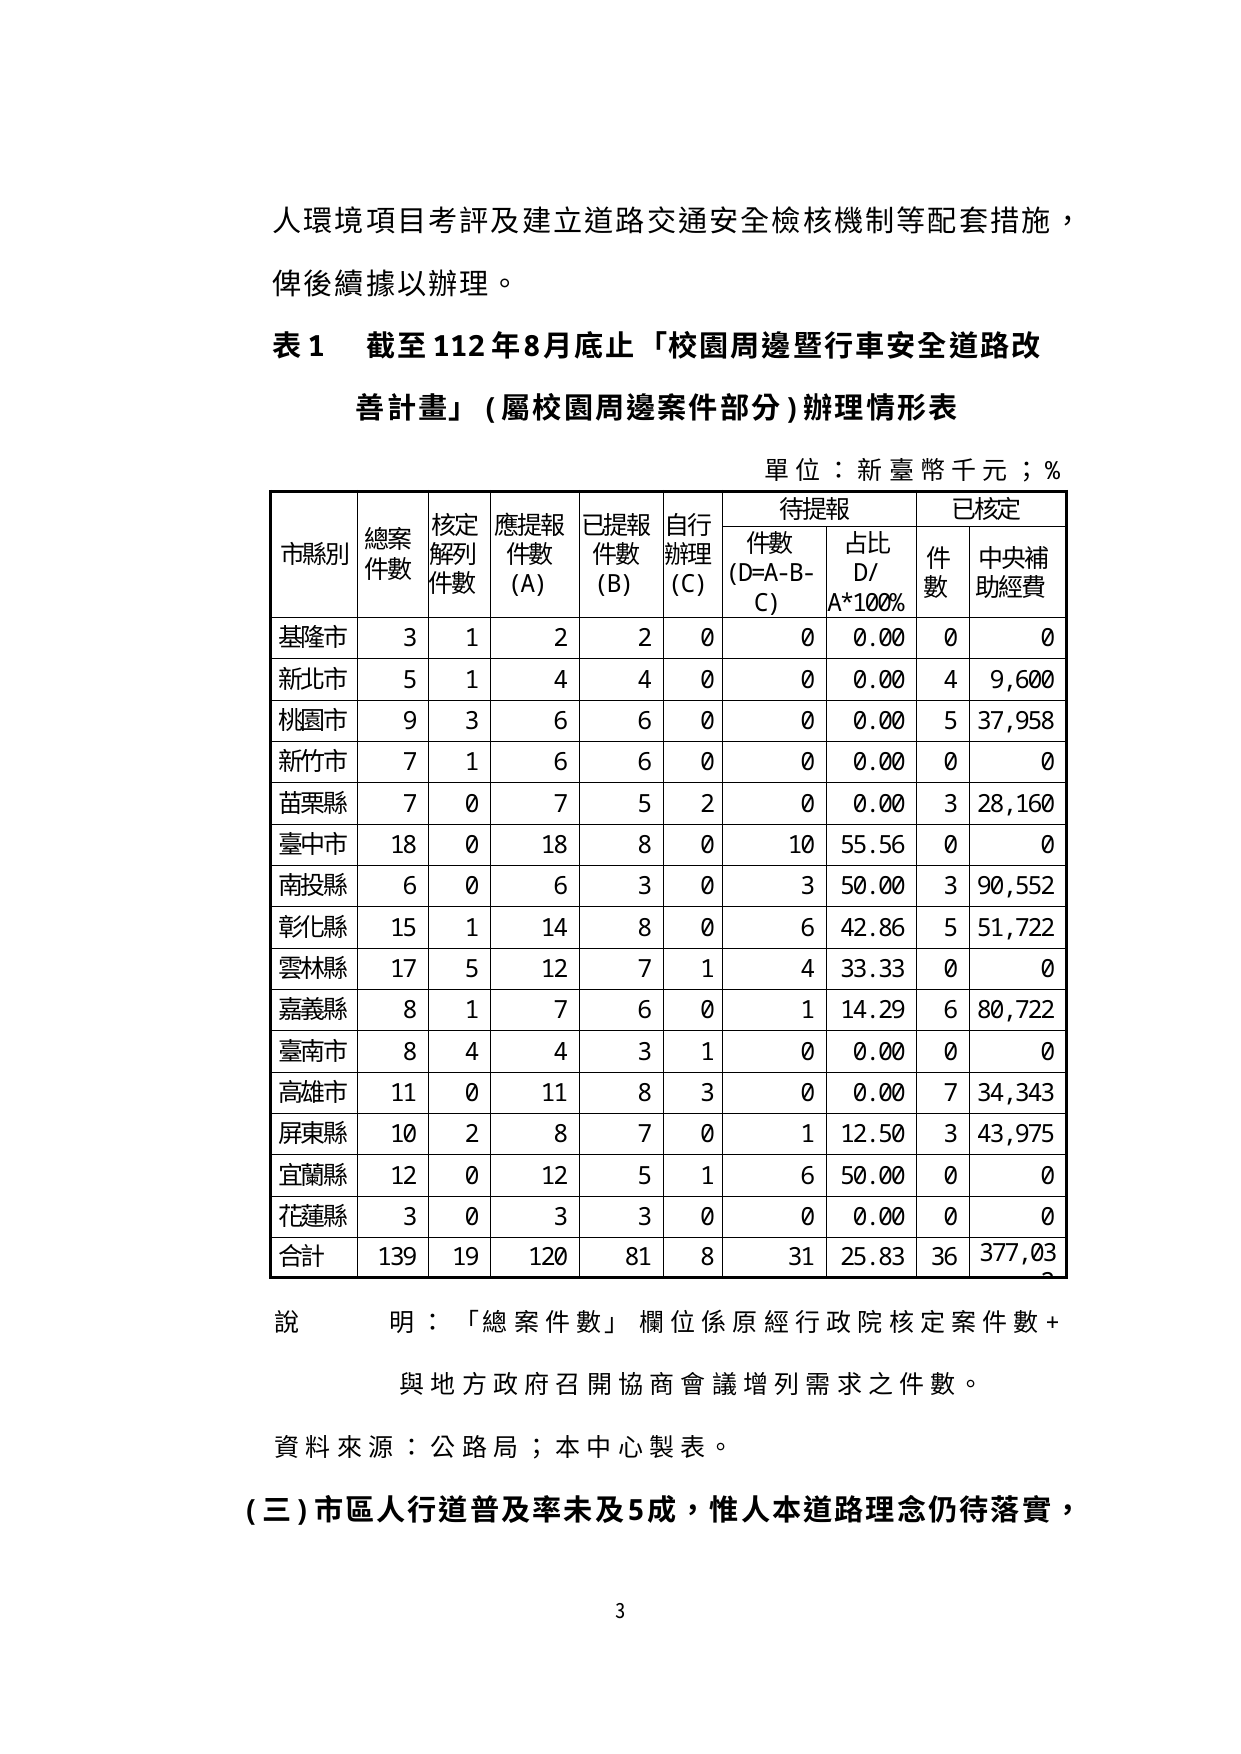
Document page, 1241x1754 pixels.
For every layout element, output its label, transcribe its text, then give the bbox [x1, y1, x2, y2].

table_cell 37,958 [970, 701, 1065, 741]
table_cell 嘉義縣 [272, 990, 357, 1030]
table_header 總案 件數 [358, 493, 428, 617]
table_cell 0.00 [827, 1031, 916, 1072]
table_cell 11 [491, 1073, 579, 1113]
table_cell 1 [429, 618, 490, 658]
table_cell 基隆市 [272, 618, 357, 658]
table_cell 5 [917, 701, 969, 741]
text 表1 截至112年8月底止「校園周邊暨行車安全道路改善計畫」(屬校園周邊案件部分)辦理情形表 [268, 302, 1063, 427]
table_cell 80,722 [970, 990, 1065, 1030]
table_cell 臺中市 [272, 825, 357, 865]
table_cell 0 [429, 1155, 490, 1196]
table_cell 10 [358, 1114, 428, 1154]
table_cell 4 [491, 1031, 579, 1072]
table_cell 0 [917, 1155, 969, 1196]
table_cell 12 [491, 1155, 579, 1196]
table_cell 1 [664, 1031, 722, 1072]
table_cell 51,722 [970, 907, 1065, 948]
table_cell 0 [917, 742, 969, 782]
table_cell 3 [429, 701, 490, 741]
table_cell 南投縣 [272, 866, 357, 906]
table_header 已核定 [917, 493, 1065, 526]
table_cell 苗栗縣 [272, 783, 357, 823]
table_cell 0 [429, 1073, 490, 1113]
table_cell 0.00 [827, 618, 916, 658]
table_cell 4 [723, 949, 826, 989]
table_cell 7 [358, 783, 428, 823]
table_cell 8 [580, 907, 663, 948]
table_cell 377,032 [970, 1238, 1065, 1276]
table_cell 0 [723, 783, 826, 823]
table_cell 0.00 [827, 659, 916, 699]
table_cell 3 [664, 1073, 722, 1113]
table_cell 0 [970, 618, 1065, 658]
table_cell 2 [664, 783, 722, 823]
table_cell 9 [358, 701, 428, 741]
table_cell 4 [491, 659, 579, 699]
table_cell 6 [580, 701, 663, 741]
table_cell 18 [358, 825, 428, 865]
table_cell 件數 [917, 527, 969, 617]
table_cell 占比D/A*100% [827, 527, 916, 617]
table_cell 7 [580, 1114, 663, 1154]
table_cell 5 [580, 783, 663, 823]
table_cell 0 [429, 825, 490, 865]
table_cell 0 [723, 701, 826, 741]
table_cell 0 [664, 866, 722, 906]
table_cell 9,600 [970, 659, 1065, 699]
table_cell 120 [491, 1238, 579, 1276]
table_cell 12 [358, 1155, 428, 1196]
table_cell 0 [664, 990, 722, 1030]
table_cell 55.56 [827, 825, 916, 865]
table_cell 1 [429, 742, 490, 782]
table_cell 0 [429, 783, 490, 823]
table_cell 6 [723, 907, 826, 948]
table_cell 0 [664, 825, 722, 865]
table_cell 0 [723, 618, 826, 658]
table_cell 彰化縣 [272, 907, 357, 948]
table_cell 15 [358, 907, 428, 948]
table_cell 33.33 [827, 949, 916, 989]
table_cell 0 [970, 1197, 1065, 1237]
table_cell 宜蘭縣 [272, 1155, 357, 1196]
table_cell 0 [429, 866, 490, 906]
table_cell 5 [580, 1155, 663, 1196]
table_cell 1 [723, 1114, 826, 1154]
table_cell 1 [429, 907, 490, 948]
table_cell 43,975 [970, 1114, 1065, 1154]
table_cell 14.29 [827, 990, 916, 1030]
text 其中「校園周邊暨行車安全道路改善計畫」(111-112年)，經行政院於111年10月核定，相關經費由中央特別統籌分配款支應，公路局主責公路系統經費3.5億元，截至112年8月底止各地方政府應提報之校園周邊類型案件數計120件，扣除已提報81件及自行辦理8件，尚待提報案件31件，占應提報件數之25.83%(如表1)，且部分地方政府逾半數案件未提報，尚待督促各地方政府儘速提案並積極推動。又本計畫行政院方於112年8月22日核定，有鑑於此，公路局允宜儘速訂定補助辦法及落實行人環境項目考評及建立道路交通安全檢核機制等配套措施，俾後續據以辦理。 [266, 177, 1063, 302]
table_cell 0 [917, 825, 969, 865]
table_cell 0 [664, 907, 722, 948]
table_header 已提報 件數(B) [580, 493, 663, 617]
table_cell 4 [429, 1031, 490, 1072]
table_cell 1 [664, 1155, 722, 1196]
table_cell 4 [917, 659, 969, 699]
table_cell 81 [580, 1238, 663, 1276]
table_cell 90,552 [970, 866, 1065, 906]
table_cell 19 [429, 1238, 490, 1276]
table_cell 3 [917, 866, 969, 906]
table_cell 0 [664, 618, 722, 658]
text 資料來源：公路局；本中心製表。 [266, 1404, 1063, 1466]
table_cell 0 [917, 618, 969, 658]
table_cell 0 [664, 659, 722, 699]
table_cell 31 [723, 1238, 826, 1276]
table_cell 3 [580, 866, 663, 906]
table_header 待提報 [723, 493, 916, 526]
table_cell 0.00 [827, 1073, 916, 1113]
table_cell 2 [429, 1114, 490, 1154]
table_cell 0 [723, 1197, 826, 1237]
table_cell 7 [491, 783, 579, 823]
table_cell 0 [917, 949, 969, 989]
table_header 核定解列件數 [429, 493, 490, 617]
table_cell 3 [580, 1031, 663, 1072]
table_header 應提報 件數(A) [491, 493, 579, 617]
table_cell 8 [580, 825, 663, 865]
table_cell 8 [664, 1238, 722, 1276]
table_cell 4 [580, 659, 663, 699]
text 單位：新臺幣千元；% [268, 427, 1063, 490]
table_cell 0 [970, 825, 1065, 865]
table_cell 7 [917, 1073, 969, 1113]
table_cell 0 [723, 1031, 826, 1072]
table_cell 12 [491, 949, 579, 989]
table_cell 3 [491, 1197, 579, 1237]
table_cell 18 [491, 825, 579, 865]
table_cell 花蓮縣 [272, 1197, 357, 1237]
table_cell 臺南市 [272, 1031, 357, 1072]
table_cell 14 [491, 907, 579, 948]
table_cell 3 [580, 1197, 663, 1237]
table_cell 0 [664, 701, 722, 741]
table_cell 36 [917, 1238, 969, 1276]
table_cell 5 [429, 949, 490, 989]
table_cell 雲林縣 [272, 949, 357, 989]
table_cell 7 [580, 949, 663, 989]
table_cell 3 [358, 618, 428, 658]
text (三)市區人行道普及率未及5成，惟人本道路理念仍待落實，允宜檢討提升對人行安全環境之重視，並強化案件進度控管 [236, 1466, 1063, 1529]
table_cell 桃園市 [272, 701, 357, 741]
table_cell 高雄市 [272, 1073, 357, 1113]
table_cell 0 [429, 1197, 490, 1237]
table_cell 12.50 [827, 1114, 916, 1154]
table_cell 中央補助經費 [970, 527, 1065, 617]
table_cell 新北市 [272, 659, 357, 699]
table_cell 0 [970, 949, 1065, 989]
table_cell 0 [664, 1197, 722, 1237]
table_cell 25.83 [827, 1238, 916, 1276]
table_cell 2 [580, 618, 663, 658]
table_cell 1 [664, 949, 722, 989]
table_cell 6 [917, 990, 969, 1030]
table_cell 6 [358, 866, 428, 906]
table_cell 0 [970, 1031, 1065, 1072]
table_cell 139 [358, 1238, 428, 1276]
table_cell 3 [917, 783, 969, 823]
table_cell 3 [723, 866, 826, 906]
table_cell 0 [917, 1197, 969, 1237]
table_cell 0 [664, 1114, 722, 1154]
table_cell 屏東縣 [272, 1114, 357, 1154]
table_cell 7 [358, 742, 428, 782]
table_header 自行 辦理 (C) [664, 493, 722, 617]
table_cell 0.00 [827, 783, 916, 823]
table_cell 0.00 [827, 1197, 916, 1237]
table_cell 0 [970, 1155, 1065, 1196]
table_cell 0 [723, 742, 826, 782]
text 說 明：「總案件數」欄位係原經行政院核定案件數+與地方政府召開協商會議增列需求之件數。 [266, 1279, 1063, 1404]
table_cell 0.00 [827, 742, 916, 782]
table_cell 5 [917, 907, 969, 948]
table_cell 6 [491, 866, 579, 906]
table_header 市縣別 [272, 493, 357, 617]
table_cell 8 [491, 1114, 579, 1154]
table_cell 11 [358, 1073, 428, 1113]
table_cell 1 [429, 659, 490, 699]
table_cell 6 [580, 990, 663, 1030]
table_cell 6 [491, 742, 579, 782]
table_cell 2 [491, 618, 579, 658]
table_cell 0 [664, 742, 722, 782]
table_cell 10 [723, 825, 826, 865]
table_cell 0.00 [827, 701, 916, 741]
table_cell 0 [917, 1031, 969, 1072]
table_cell 6 [580, 742, 663, 782]
table_cell 7 [491, 990, 579, 1030]
table_cell 3 [358, 1197, 428, 1237]
table_cell 件數 (D=A-B-C) [723, 527, 826, 617]
table_cell 8 [358, 1031, 428, 1072]
table_cell 合計 [272, 1238, 357, 1276]
table_cell 1 [723, 990, 826, 1030]
table_cell 0 [970, 742, 1065, 782]
table_cell 0 [723, 1073, 826, 1113]
table_cell 50.00 [827, 1155, 916, 1196]
table_cell 17 [358, 949, 428, 989]
table_cell 42.86 [827, 907, 916, 948]
table_cell 28,160 [970, 783, 1065, 823]
table_cell 3 [917, 1114, 969, 1154]
table_cell 6 [723, 1155, 826, 1196]
table_cell 0 [723, 659, 826, 699]
table_cell 8 [580, 1073, 663, 1113]
table_cell 新竹市 [272, 742, 357, 782]
table_cell 34,343 [970, 1073, 1065, 1113]
table_cell 50.00 [827, 866, 916, 906]
table_cell 1 [429, 990, 490, 1030]
table_cell 8 [358, 990, 428, 1030]
table_cell 5 [358, 659, 428, 699]
table_cell 6 [491, 701, 579, 741]
